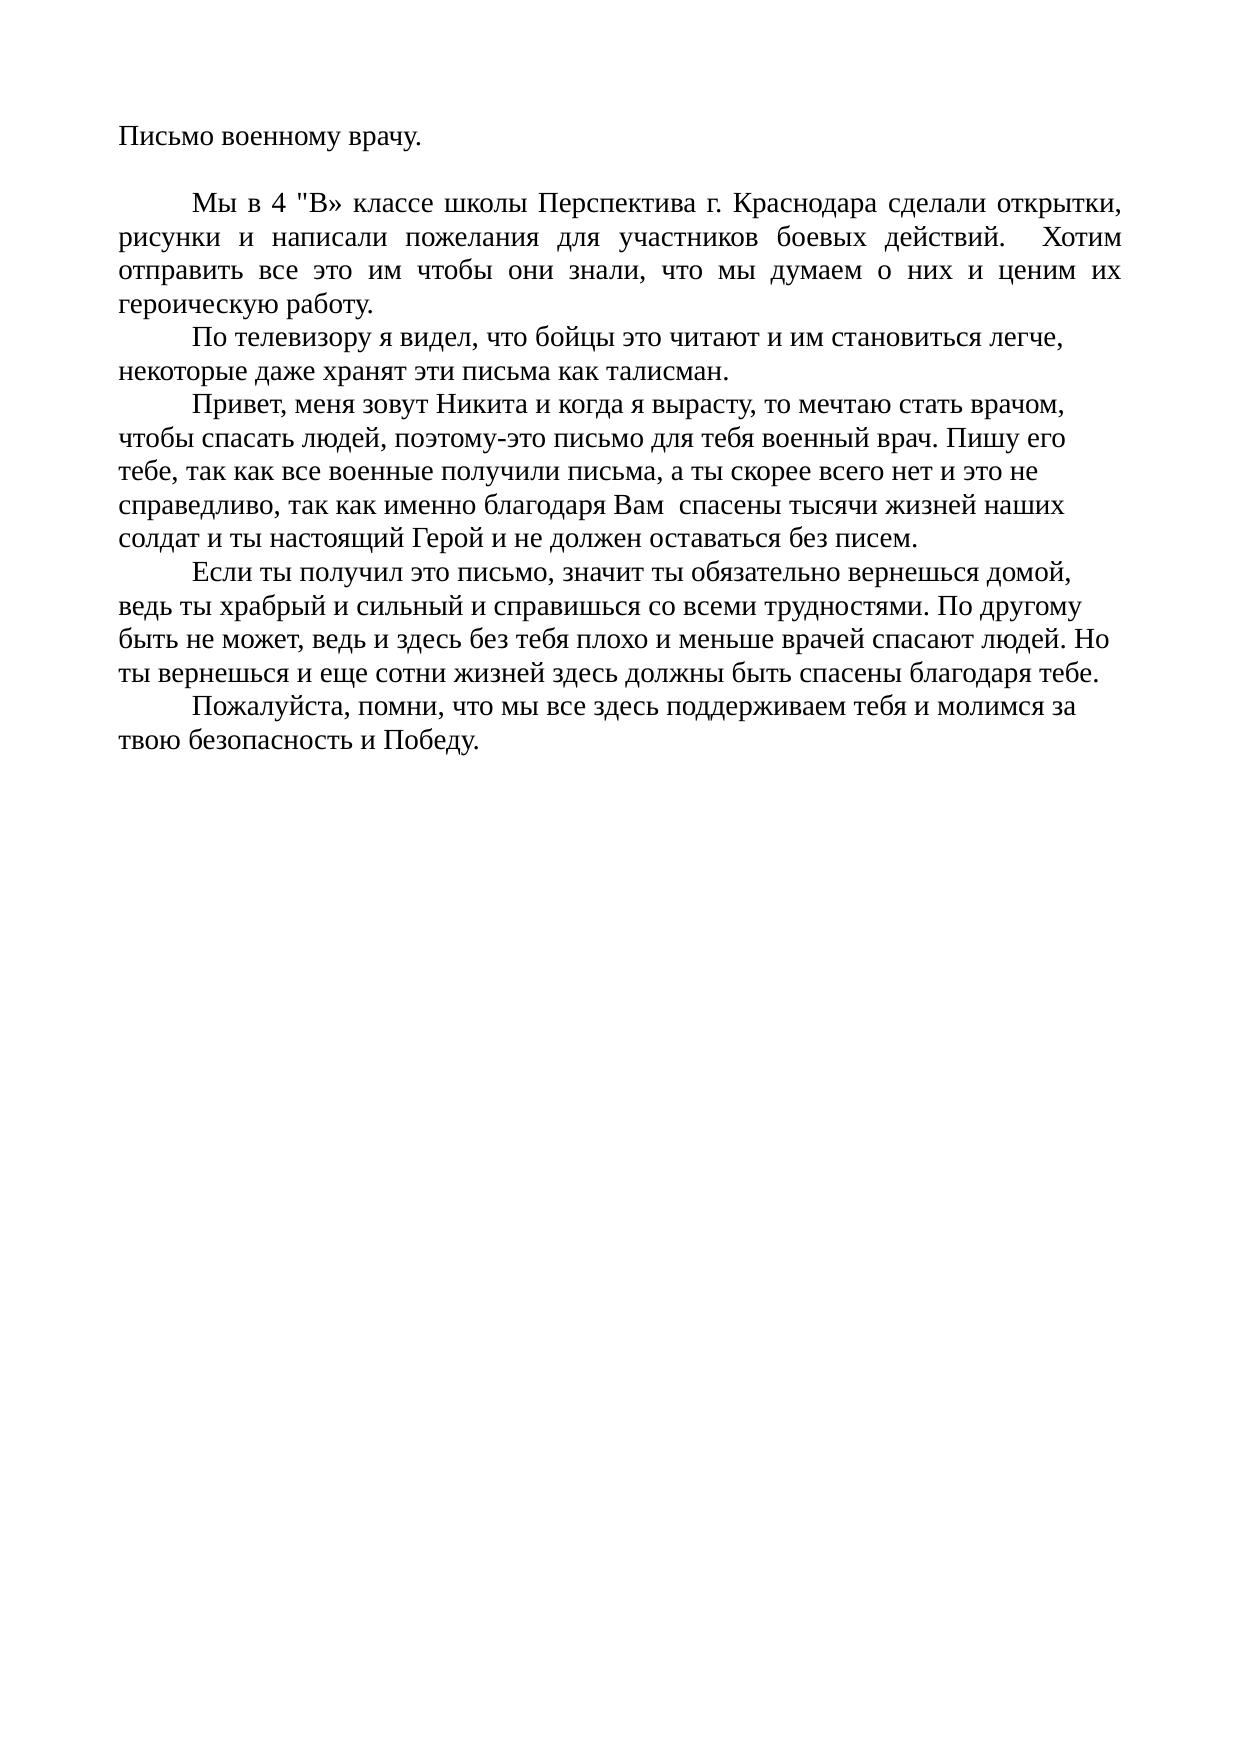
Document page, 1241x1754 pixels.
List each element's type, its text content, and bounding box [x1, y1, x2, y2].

text Если ты получил это письмо, значит ты обязательно вернешься домой, ведь ты храбрый и сильный и справишься со всеми трудностями. По другому быть не может, ведь и здесь без тебя плохо и меньше врачей спасают людей. Но ты вернешься и еще сотни жизней здесь должны быть спасены благодаря тебе. Пожалуйста, помни, что мы все здесь поддерживаем тебя и молимся за твою безопасность и Победу. [118, 554, 1122, 755]
text Мы в 4 "В» классе школы Перспектива г. Краснодара сделали открытки, рисунки и написали пожелания для участников боевых действий. Хотим отправить все это им чтобы они знали, что мы думаем о них и ценим их героическую работу. [118, 185, 1122, 319]
text Письмо военному врачу. [118, 118, 1122, 152]
text По телевизору я видел, что бойцы это читают и им становиться легче, некоторые даже хранят эти письма как талисман. Привет, меня зовут Никита и когда я вырасту, то мечтаю стать врачом, чтобы спасать людей, поэтому-это письмо для тебя военный врач. Пишу его тебе, так как все военные получили письма, а ты скорее всего нет и это не справедливо, так как именно благодаря Вам спасены тысячи жизней наших солдат и ты настоящий Герой и не должен оставаться без писем. [118, 319, 1122, 554]
